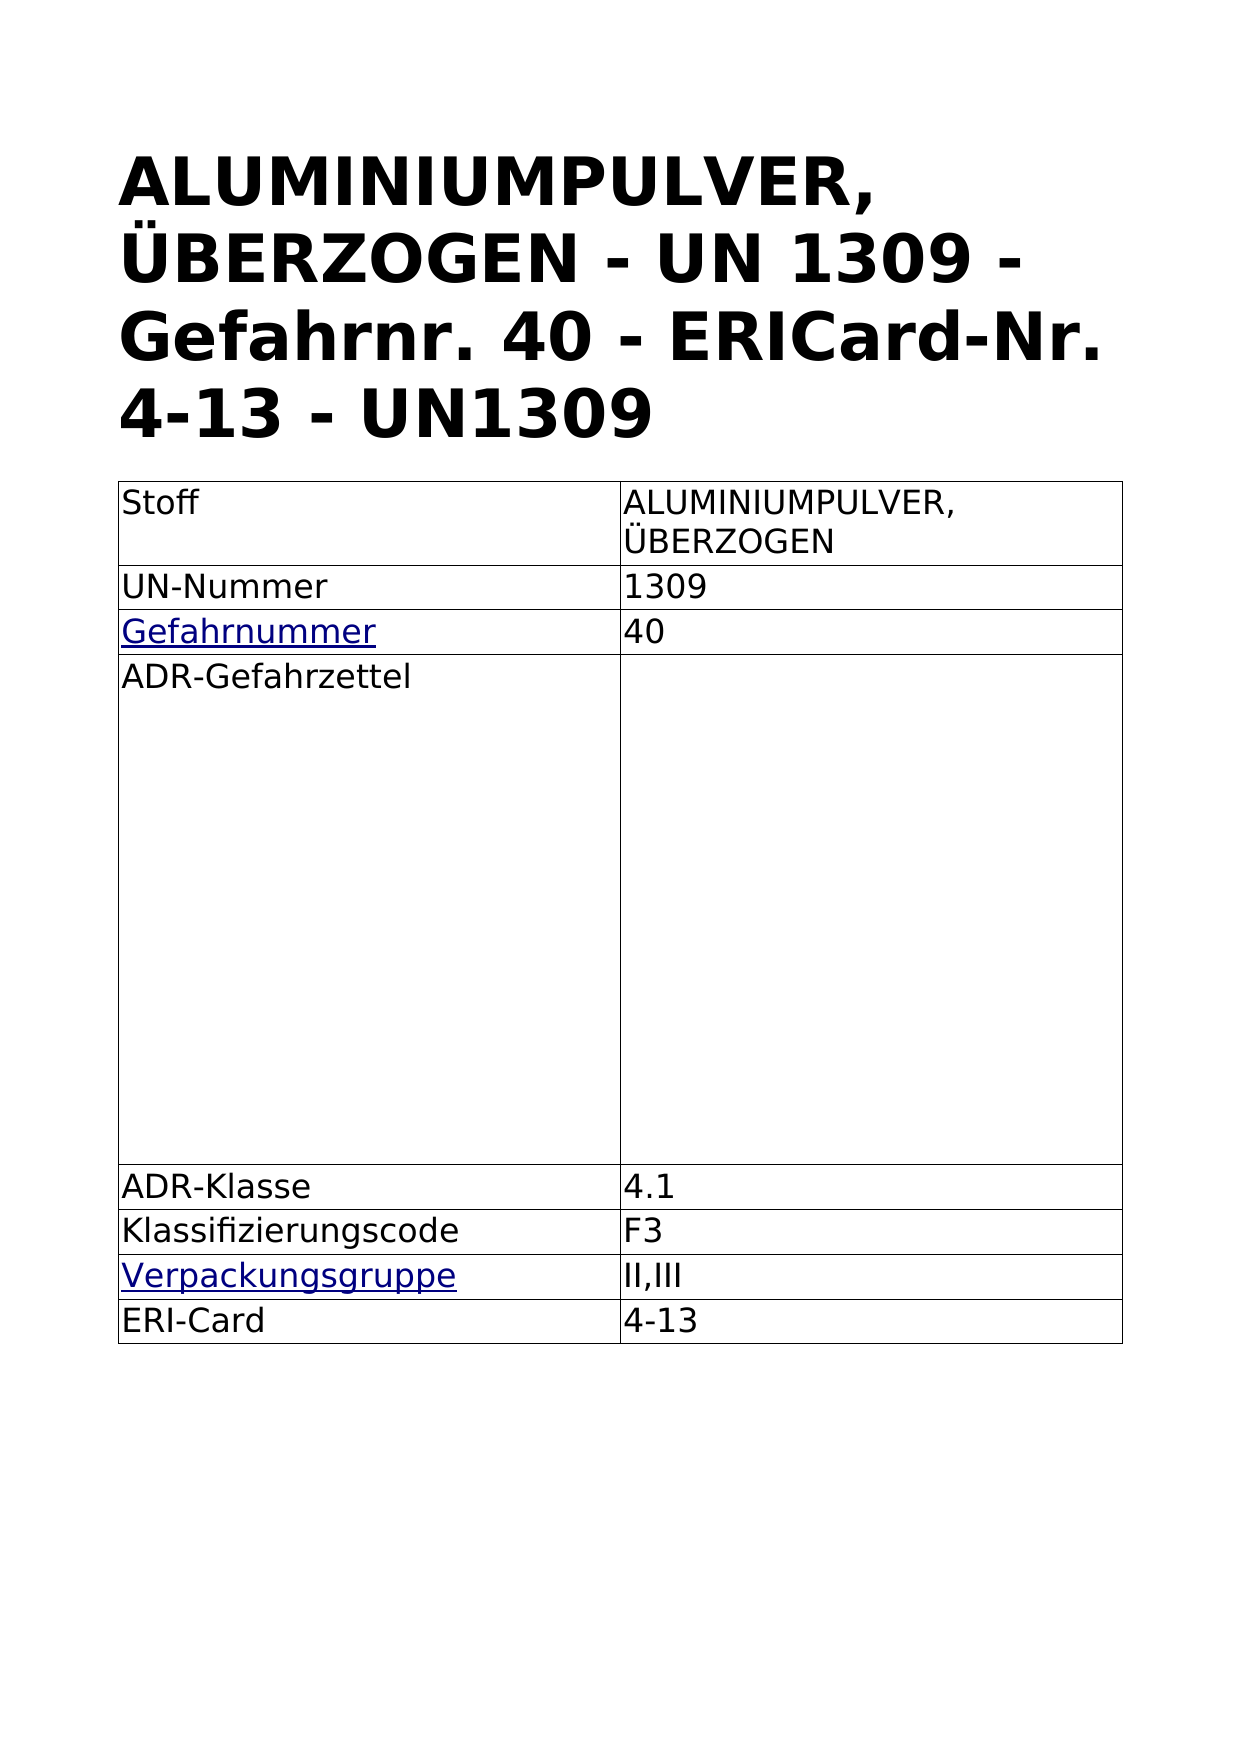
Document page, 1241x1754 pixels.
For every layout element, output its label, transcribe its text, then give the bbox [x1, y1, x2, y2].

table_cell UN-Nummer [119, 566, 620, 609]
table_cell ERI-Card [119, 1300, 620, 1343]
table_cell [621, 655, 1122, 1164]
table_cell Verpackungsgruppe [119, 1255, 620, 1298]
subtitle ALUMINIUMPULVER, ÜBERZOGEN - UN 1309 - Gefahrnr. 40 - ERICard-Nr. 4-13 - UN1309 [118, 143, 1122, 453]
table_cell 4-13 [621, 1300, 1122, 1343]
table_cell 1309 [621, 566, 1122, 609]
table_cell 4.1 [621, 1165, 1122, 1209]
table_header ALUMINIUMPULVER, ÜBERZOGEN [621, 482, 1122, 564]
table_cell ADR-Gefahrzettel [119, 655, 620, 1164]
table_cell II,III [621, 1255, 1122, 1298]
table_cell 40 [621, 610, 1122, 654]
table_cell F3 [621, 1210, 1122, 1254]
table_cell Gefahrnummer [119, 610, 620, 654]
table_cell Klassifizierungscode [119, 1210, 620, 1254]
table_cell ADR-Klasse [119, 1165, 620, 1209]
table_header Stoff [119, 482, 620, 564]
